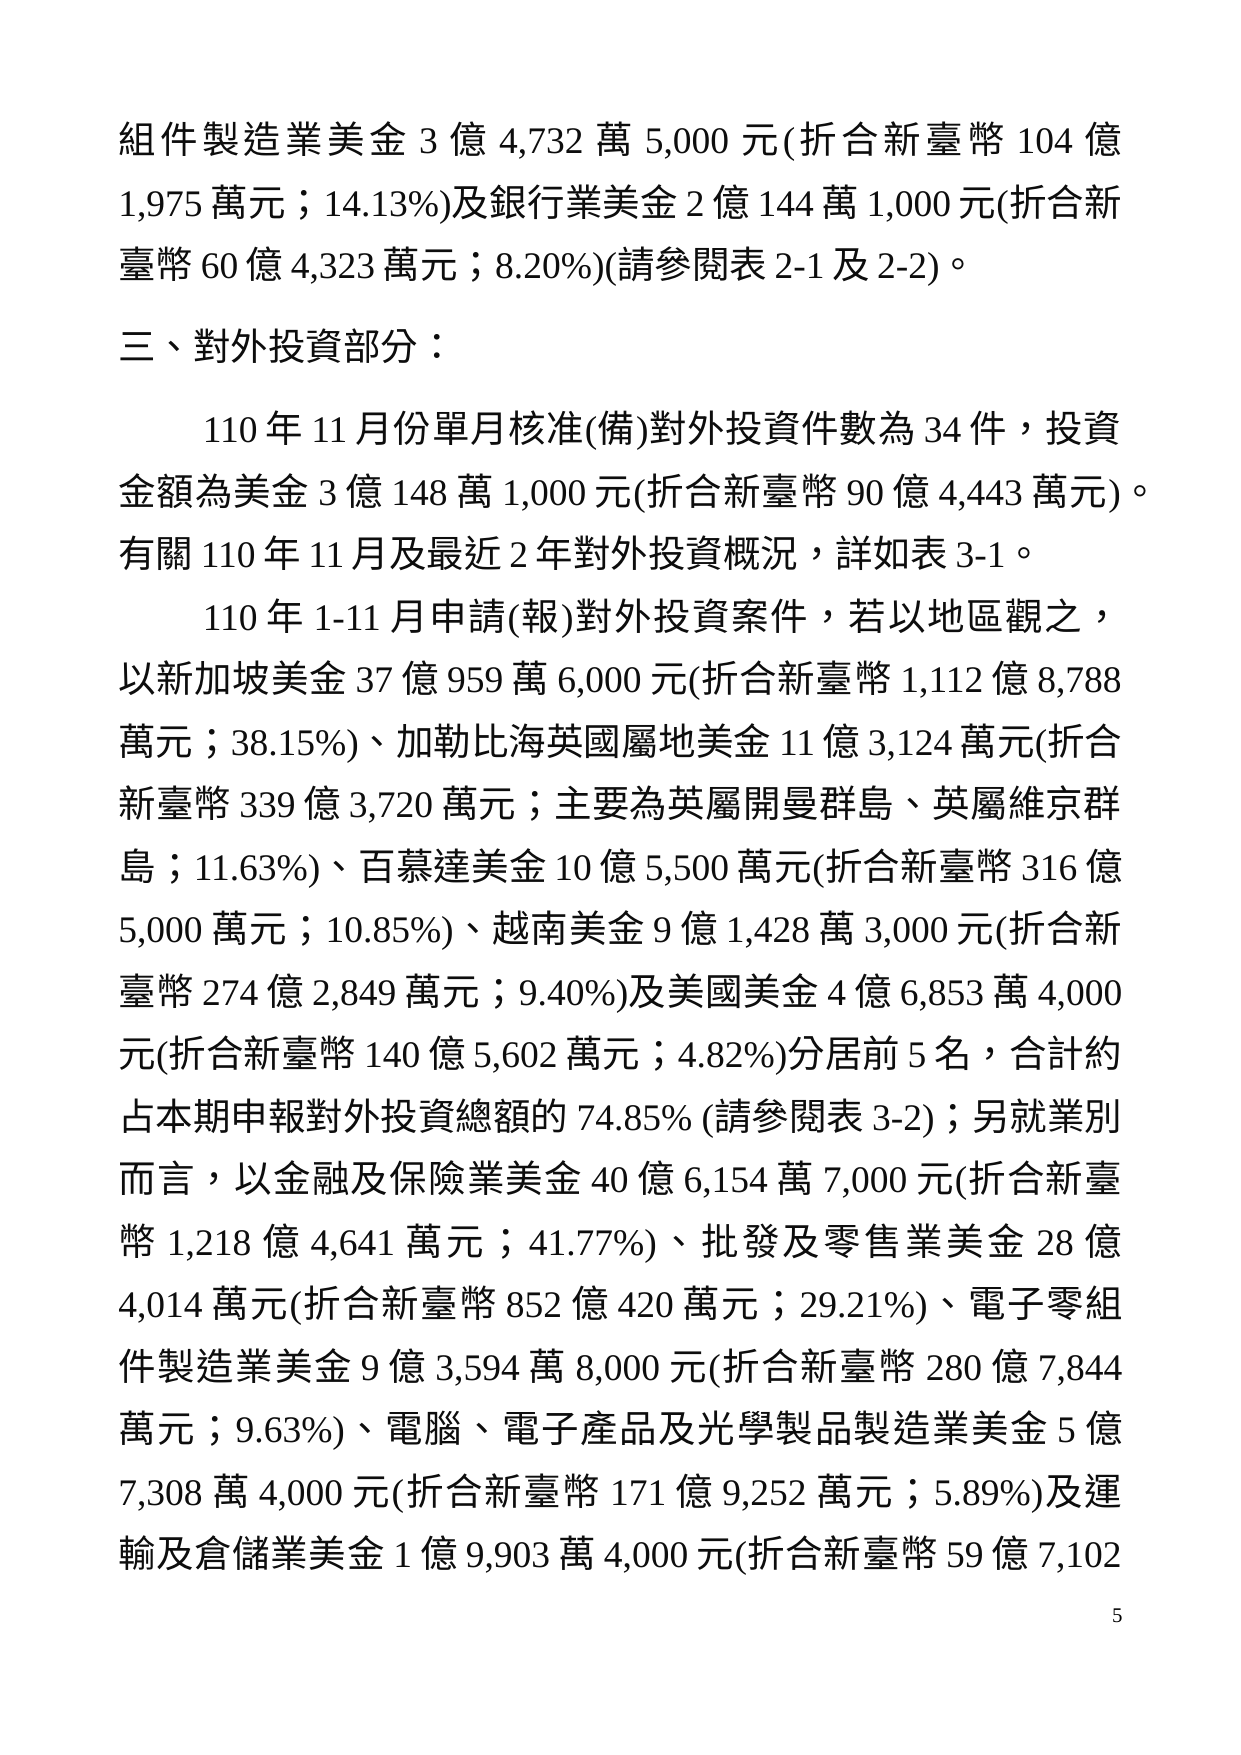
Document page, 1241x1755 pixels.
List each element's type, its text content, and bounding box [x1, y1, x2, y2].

text 組件製造業美金3億4,732萬5,000元(折合新臺幣104億1,975萬元；14.13%)及銀行業美金2億144萬1,000元(折合新臺幣60億4,323萬元；8.20%)(請參閱表2-1及2-2)。 [118, 96, 1122, 283]
text 110年1-11月申請(報)對外投資案件，若以地區觀之，以新加坡美金37億959萬6,000元(折合新臺幣1,112億8,788萬元；38.15%)、加勒比海英國屬地美金11億3,124萬元(折合新臺幣339億3,720萬元；主要為英屬開曼群島、英屬維京群島；11.63%)、百慕達美金10億5,500萬元(折合新臺幣316億5,000萬元；10.85%)、越南美金9億1,428萬3,000元(折合新臺幣274億2,849萬元；9.40%)及美國美金4億6,853萬4,000元(折合新臺幣140億5,602萬元；4.82%)分居前5名，合計約占本期申報對外投資總額的74.85% (請參閱表3-2)；另就業別而言，以金融及保險業美金40億6,154萬7,000元(折合新臺幣1,218億4,641萬元；41.77%)、批發及零售業美金28億4,014萬元(折合新臺幣852億420萬元；29.21%)、電子零組件製造業美金9億3,594萬8,000元(折合新臺幣280億7,844萬元；9.63%)、電腦、電子產品及光學製品製造業美金5億7,308萬4,000元(折合新臺幣171億9,252萬元；5.89%)及運輸及倉儲業美金1億9,903萬4,000元(折合新臺幣59億7,102 [118, 572, 1122, 1572]
text 110年11月份單月核准(備)對外投資件數為34件，投資金額為美金3億148萬1,000元(折合新臺幣90億4,443萬元)。有關110年11月及最近2年對外投資概況，詳如表3-1。 [118, 385, 1122, 572]
text 三、對外投資部分： [118, 303, 1122, 365]
